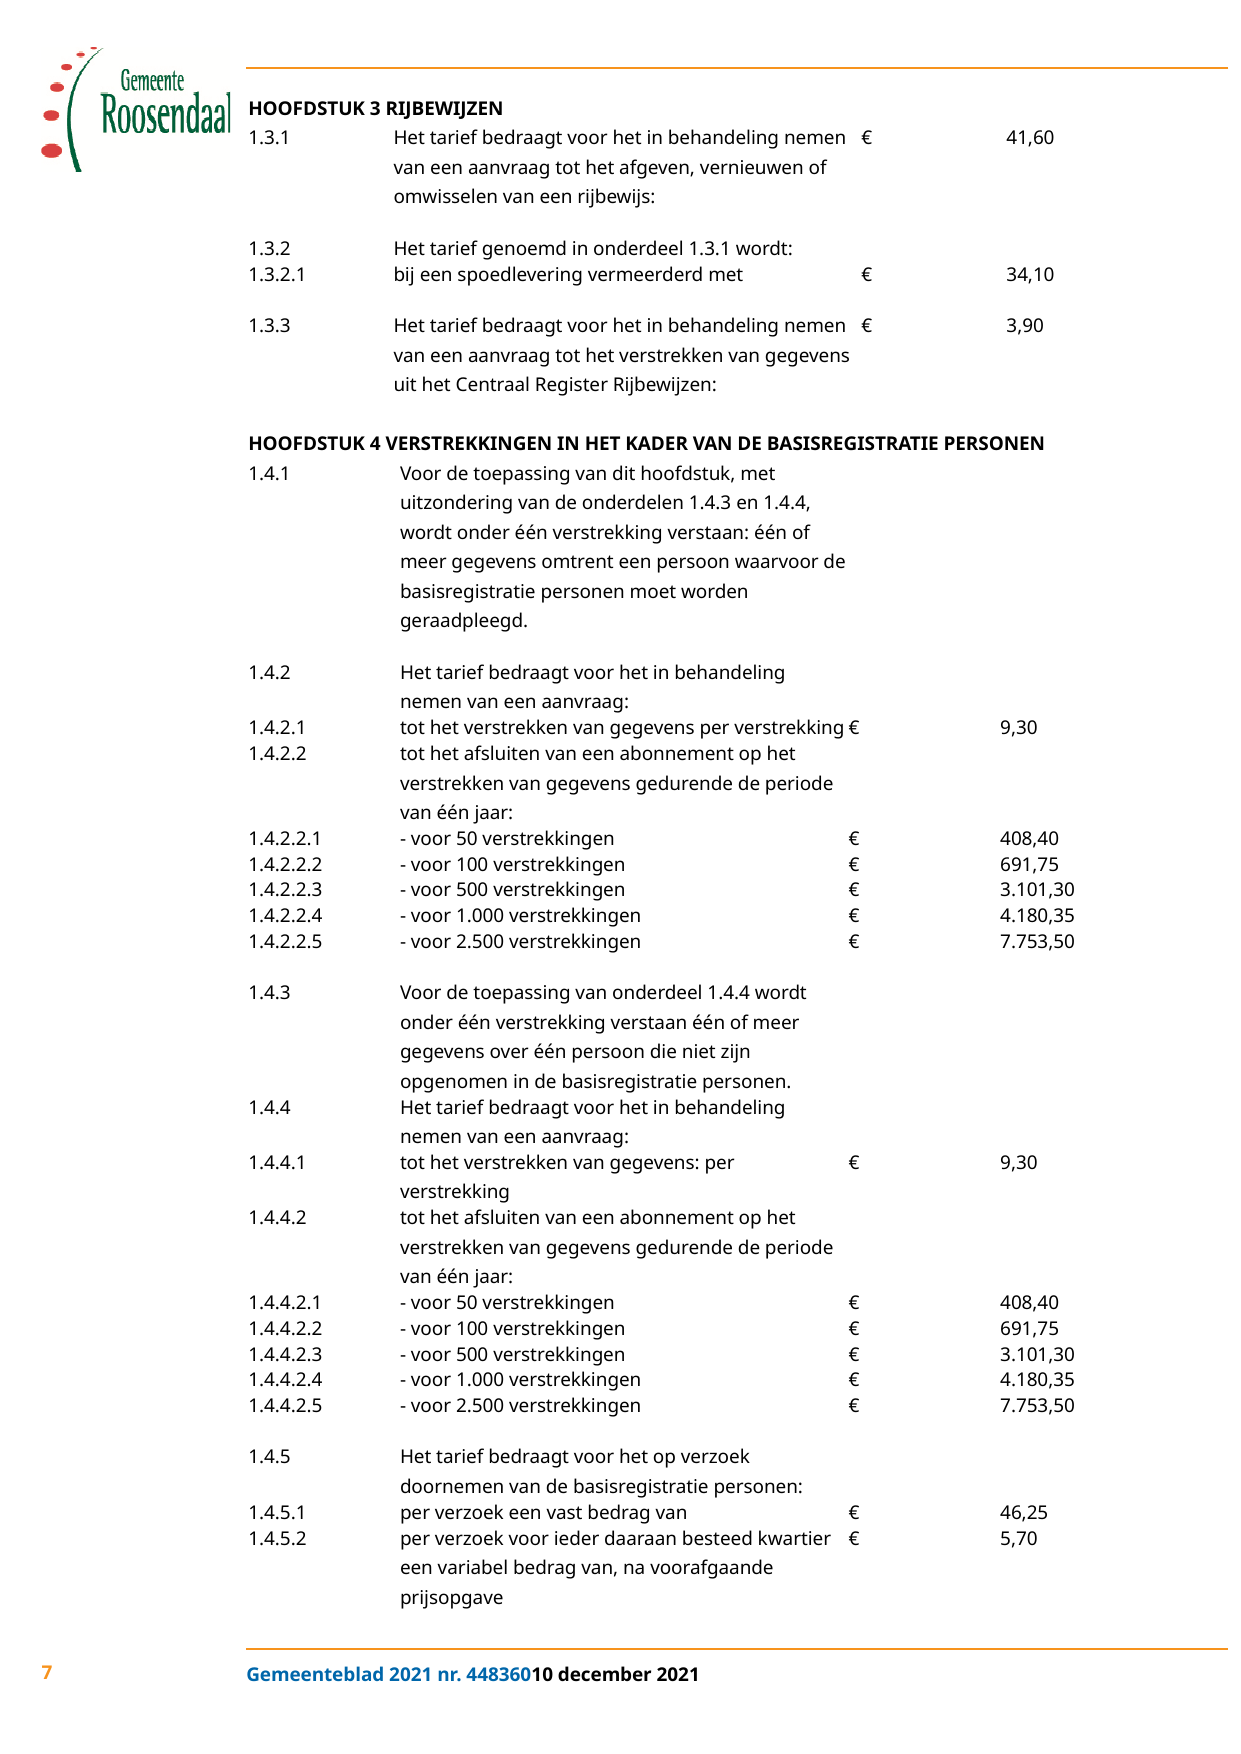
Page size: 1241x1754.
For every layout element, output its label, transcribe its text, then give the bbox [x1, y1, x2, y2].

table_cell - voor 100 verstrekkingen [400, 1315, 848, 1341]
table_cell tot het afsluiten van een abonnement op het verstrekken van gegevens gedurende de periode van één jaar: [400, 1205, 848, 1289]
table_cell 1.3.2.1 [248, 261, 393, 287]
table_cell 1.3.3 [248, 312, 393, 397]
picture [41, 47, 231, 172]
table_cell 1.4.5.2 [248, 1525, 400, 1610]
table_cell - voor 500 verstrekkingen [400, 1341, 848, 1367]
table_cell € [848, 1341, 1000, 1367]
table_cell 1.4.4.2.4 [248, 1367, 400, 1392]
table_cell 1.4.4 [248, 1094, 400, 1149]
table_cell [1000, 1094, 1152, 1149]
table_cell 1.4.4.1 [248, 1149, 400, 1204]
table_cell [1006, 235, 1152, 261]
table_cell 408,40 [1000, 1289, 1152, 1315]
table_header Het tarief bedraagt voor het in behandeling nemen van een aanvraag tot het afgeven, vernieuwen of omwisselen van een rijbewijs: [393, 125, 861, 209]
table_cell [848, 979, 1000, 1094]
text HOOFDSTUK 4 VERSTREKKINGEN IN HET KADER VAN DE BASISREGISTRATIE PERSONEN [248, 430, 1152, 456]
table_cell 1.4.2.2.3 [248, 876, 400, 902]
table_cell € [848, 714, 1000, 740]
table_cell 1.4.4.2 [248, 1205, 400, 1289]
table_cell € [848, 928, 1000, 954]
table_cell 1.4.4.2.1 [248, 1289, 400, 1315]
table_cell [248, 954, 1152, 979]
table_cell Het tarief bedraagt voor het in behandeling nemen van een aanvraag: [400, 659, 848, 714]
table_cell [848, 1444, 1000, 1499]
table_cell € [848, 1499, 1000, 1525]
table_cell 46,25 [1000, 1499, 1152, 1525]
table_cell [1000, 1444, 1152, 1499]
table_cell Het tarief genoemd in onderdeel 1.3.1 wordt: [393, 235, 861, 261]
table_cell € [861, 261, 1006, 287]
table_cell 1.4.4.2.5 [248, 1392, 400, 1418]
table_cell [1000, 659, 1152, 714]
table_cell 4.180,35 [1000, 902, 1152, 928]
table_cell Het tarief bedraagt voor het in behandeling nemen van een aanvraag: [400, 1094, 848, 1149]
table_cell 1.4.4.2.2 [248, 1315, 400, 1341]
table_cell 408,40 [1000, 825, 1152, 851]
table_cell [248, 287, 1152, 312]
table_cell 4.180,35 [1000, 1367, 1152, 1392]
table_cell tot het verstrekken van gegevens: per verstrekking [400, 1149, 848, 1204]
table_cell € [861, 312, 1006, 397]
table_cell 1.4.2.2.5 [248, 928, 400, 954]
table_cell 691,75 [1000, 1315, 1152, 1341]
table_cell € [848, 1367, 1000, 1392]
table_cell - voor 2.500 verstrekkingen [400, 928, 848, 954]
table_cell [248, 209, 1152, 235]
table_header Voor de toepassing van dit hoofdstuk, met uitzondering van de onderdelen 1.4.3 en 1.4.4, wordt onder één verstrekking verstaan: één of meer gegevens omtrent een persoon waarvoor de basisregistratie personen moet worden geraadpleegd. [400, 460, 848, 633]
table_cell Voor de toepassing van onderdeel 1.4.4 wordt onder één verstrekking verstaan één of meer gegevens over één persoon die niet zijn opgenomen in de basisregistratie personen. [400, 979, 848, 1094]
table_cell 1.4.2.1 [248, 714, 400, 740]
table_cell Het tarief bedraagt voor het in behandeling nemen van een aanvraag tot het verstrekken van gegevens uit het Centraal Register Rijbewijzen: [393, 312, 861, 397]
text HOOFDSTUK 3 RIJBEWIJZEN [248, 95, 1152, 121]
table_cell bij een spoedlevering vermeerderd met [393, 261, 861, 287]
table_cell € [848, 1289, 1000, 1315]
table_header 1.4.1 [248, 460, 400, 633]
table_cell tot het afsluiten van een abonnement op het verstrekken van gegevens gedurende de periode van één jaar: [400, 740, 848, 825]
table_cell € [848, 876, 1000, 902]
table_cell 1.4.4.2.3 [248, 1341, 400, 1367]
table_cell - voor 1.000 verstrekkingen [400, 902, 848, 928]
table_header 1.3.1 [248, 125, 393, 209]
table_cell € [848, 902, 1000, 928]
table_cell - voor 1.000 verstrekkingen [400, 1367, 848, 1392]
table_cell 1.4.5 [248, 1444, 400, 1499]
table_cell 7.753,50 [1000, 1392, 1152, 1418]
table_cell 1.3.2 [248, 235, 393, 261]
table_cell [248, 633, 1152, 659]
table_header 41,60 [1006, 125, 1152, 209]
table_cell [1000, 1205, 1152, 1289]
table_cell [248, 1418, 1152, 1444]
table_cell - voor 2.500 verstrekkingen [400, 1392, 848, 1418]
table_cell [1000, 740, 1152, 825]
table_cell - voor 50 verstrekkingen [400, 825, 848, 851]
table_cell 1.4.5.1 [248, 1499, 400, 1525]
table_cell 1.4.3 [248, 979, 400, 1094]
table_cell € [848, 1149, 1000, 1204]
table_header [848, 460, 1000, 633]
table_cell 1.4.2.2 [248, 740, 400, 825]
table_cell [848, 1205, 1000, 1289]
table_header € [861, 125, 1006, 209]
table_cell € [848, 1315, 1000, 1341]
table_cell 9,30 [1000, 1149, 1152, 1204]
table_cell € [848, 825, 1000, 851]
table_cell 34,10 [1006, 261, 1152, 287]
table_cell [861, 235, 1006, 261]
table_cell [1000, 979, 1152, 1094]
table_cell per verzoek een vast bedrag van [400, 1499, 848, 1525]
table_cell [848, 1094, 1000, 1149]
table_cell [848, 740, 1000, 825]
table_cell - voor 500 verstrekkingen [400, 876, 848, 902]
table_cell tot het verstrekken van gegevens per verstrekking [400, 714, 848, 740]
table_cell 3,90 [1006, 312, 1152, 397]
table_cell 5,70 [1000, 1525, 1152, 1610]
table_cell - voor 100 verstrekkingen [400, 851, 848, 876]
table_cell Het tarief bedraagt voor het op verzoek doornemen van de basisregistratie personen: [400, 1444, 848, 1499]
table_cell [848, 659, 1000, 714]
table_cell € [848, 1525, 1000, 1610]
table_cell 1.4.2.2.4 [248, 902, 400, 928]
table_header [1000, 460, 1152, 633]
table_cell 3.101,30 [1000, 1341, 1152, 1367]
table_cell 3.101,30 [1000, 876, 1152, 902]
table_cell - voor 50 verstrekkingen [400, 1289, 848, 1315]
table_cell 7.753,50 [1000, 928, 1152, 954]
table_cell 9,30 [1000, 714, 1152, 740]
table_cell € [848, 1392, 1000, 1418]
table_cell 1.4.2 [248, 659, 400, 714]
table_cell 1.4.2.2.2 [248, 851, 400, 876]
table_cell per verzoek voor ieder daaraan besteed kwartier een variabel bedrag van, na voorafgaande prijsopgave [400, 1525, 848, 1610]
table_cell 691,75 [1000, 851, 1152, 876]
table_cell 1.4.2.2.1 [248, 825, 400, 851]
table_cell € [848, 851, 1000, 876]
